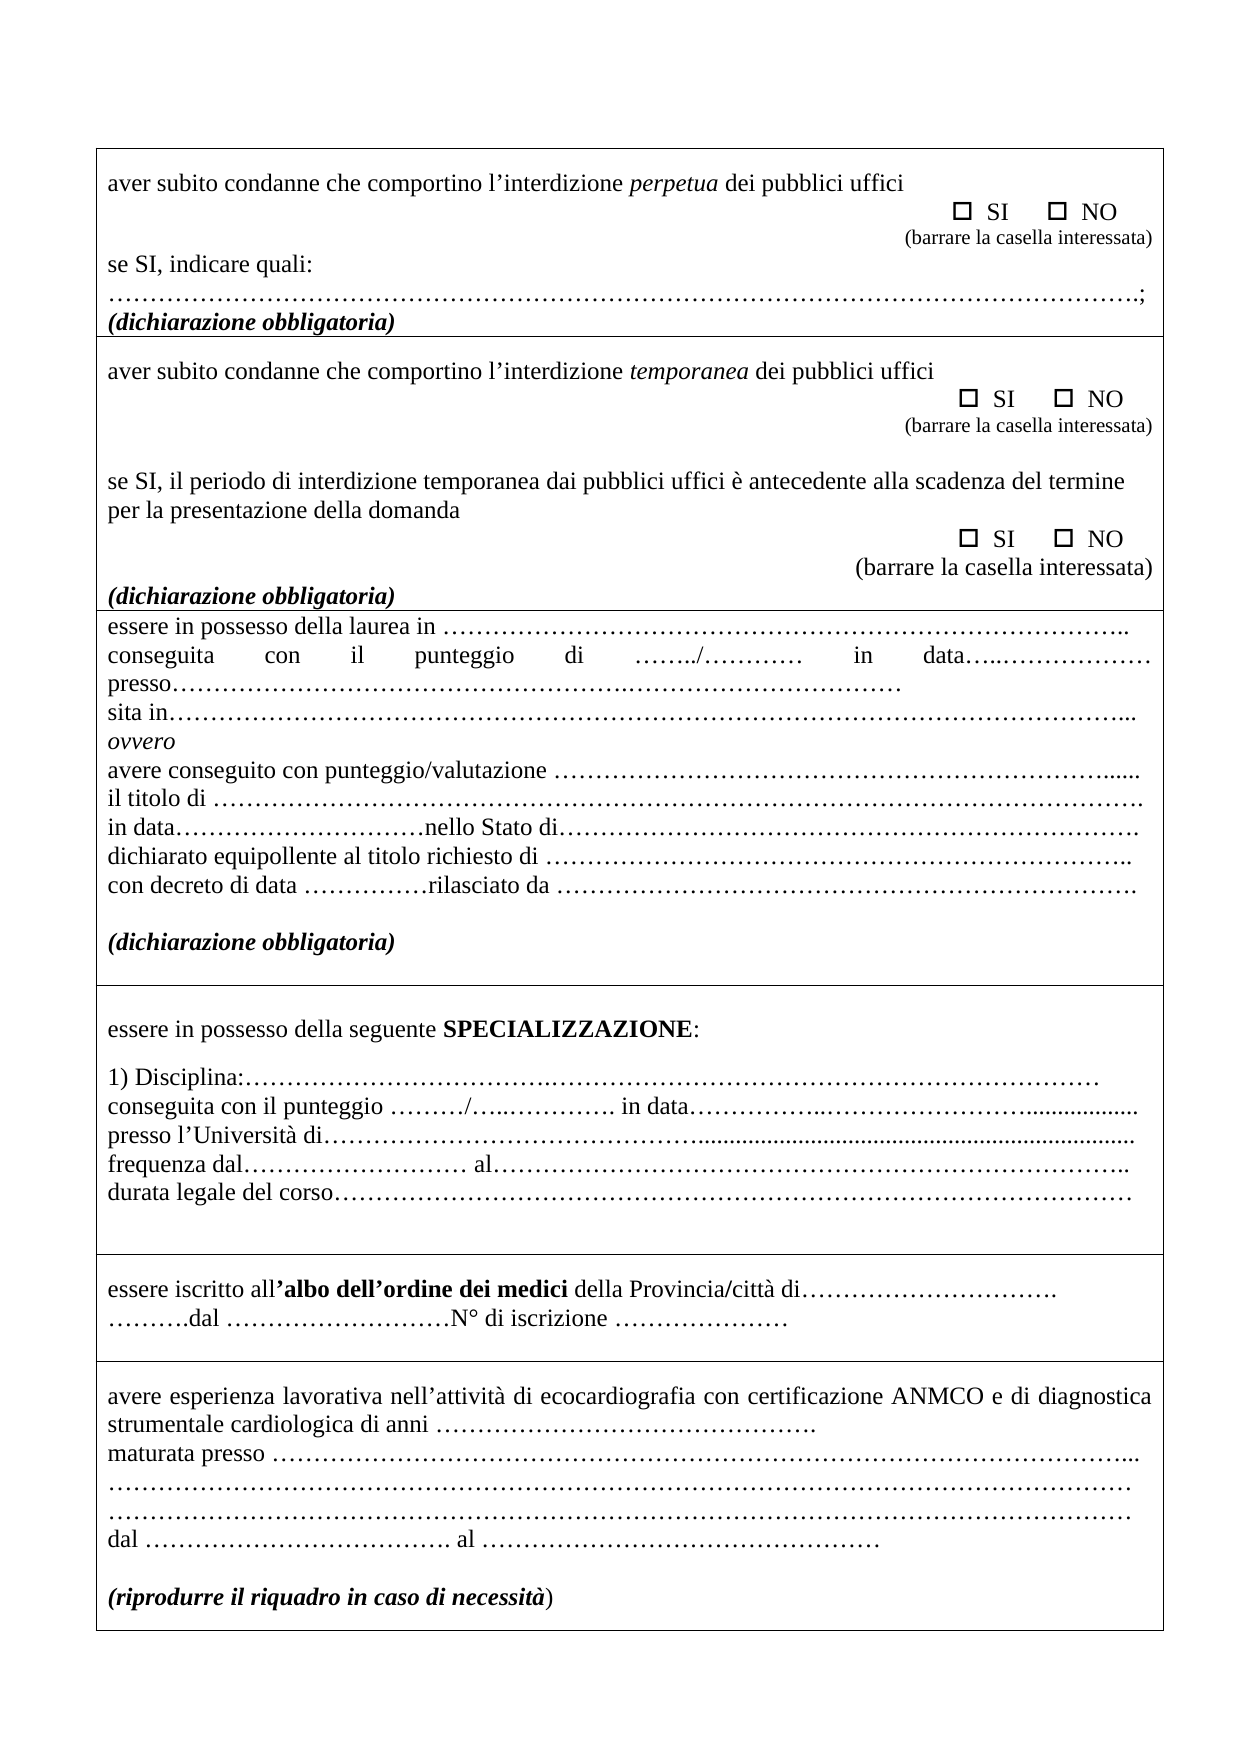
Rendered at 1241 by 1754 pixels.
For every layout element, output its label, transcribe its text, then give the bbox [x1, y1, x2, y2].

table_cell essere iscritto all’albo dell’ordine dei medici della Provincia/città di………………………….……….dal ………………………N° di iscrizione ………………… [97, 1255, 1163, 1361]
table_cell [73, 610, 96, 985]
table_cell [73, 985, 96, 1254]
table_cell [73, 1361, 96, 1630]
table_cell [73, 148, 96, 336]
table_cell [73, 336, 96, 610]
table_cell aver subito condanne che comportino l’interdizione perpetua dei pubblici uffici  SI  NO (barrare la casella interessata) se SI, indicare quali: …………………………………………………………………………………………………………….; (dichiarazione obbligatoria) [97, 149, 1163, 336]
table_cell essere in possesso della seguente SPECIALIZZAZIONE: 1) Disciplina:……………………………….………………………………………………………… conseguita con il punteggio ………/…..…………. in data……………..…………………….................. presso l’Università di………………………………………...................................................................... frequenza dal……………………… al………………………………………………………………….. durata legale del corso…………………………………………………………………………………… [97, 986, 1163, 1254]
table_cell essere in possesso della laurea in ……………………………………………………………………….. conseguita con il punteggio di ……../………… in data…..………………presso……………………………………………….…………………………… sita in……………………………………………………………………………………………………... ovvero avere conseguito con punteggio/valutazione …………………………………………………………...... il titolo di …………………………………………………………………………………………………. in data…………………………nello Stato di……………………………………………………………. dichiarato equipollente al titolo richiesto di …………………………………………………………….. con decreto di data ……………rilasciato da ……………………………………………………………. (dichiarazione obbligatoria) [97, 611, 1163, 985]
table_cell [73, 1254, 96, 1361]
table_cell aver subito condanne che comportino l’interdizione temporanea dei pubblici uffici  SI  NO (barrare la casella interessata) se SI, il periodo di interdizione temporanea dai pubblici uffici è antecedente alla scadenza del termine per la presentazione della domanda  SI  NO (barrare la casella interessata) (dichiarazione obbligatoria) [97, 337, 1163, 610]
table_cell avere esperienza lavorativa nell’attività di ecocardiografia con certificazione ANMCO e di diagnostica strumentale cardiologica di anni ………………………………………. maturata presso …………………………………………………………………………………………... …………………………………………………………………………………………………………… …………………………………………………………………………………………………………… dal ………………………………. al ………………………………………… (riprodurre il riquadro in caso di necessità) [97, 1362, 1163, 1630]
